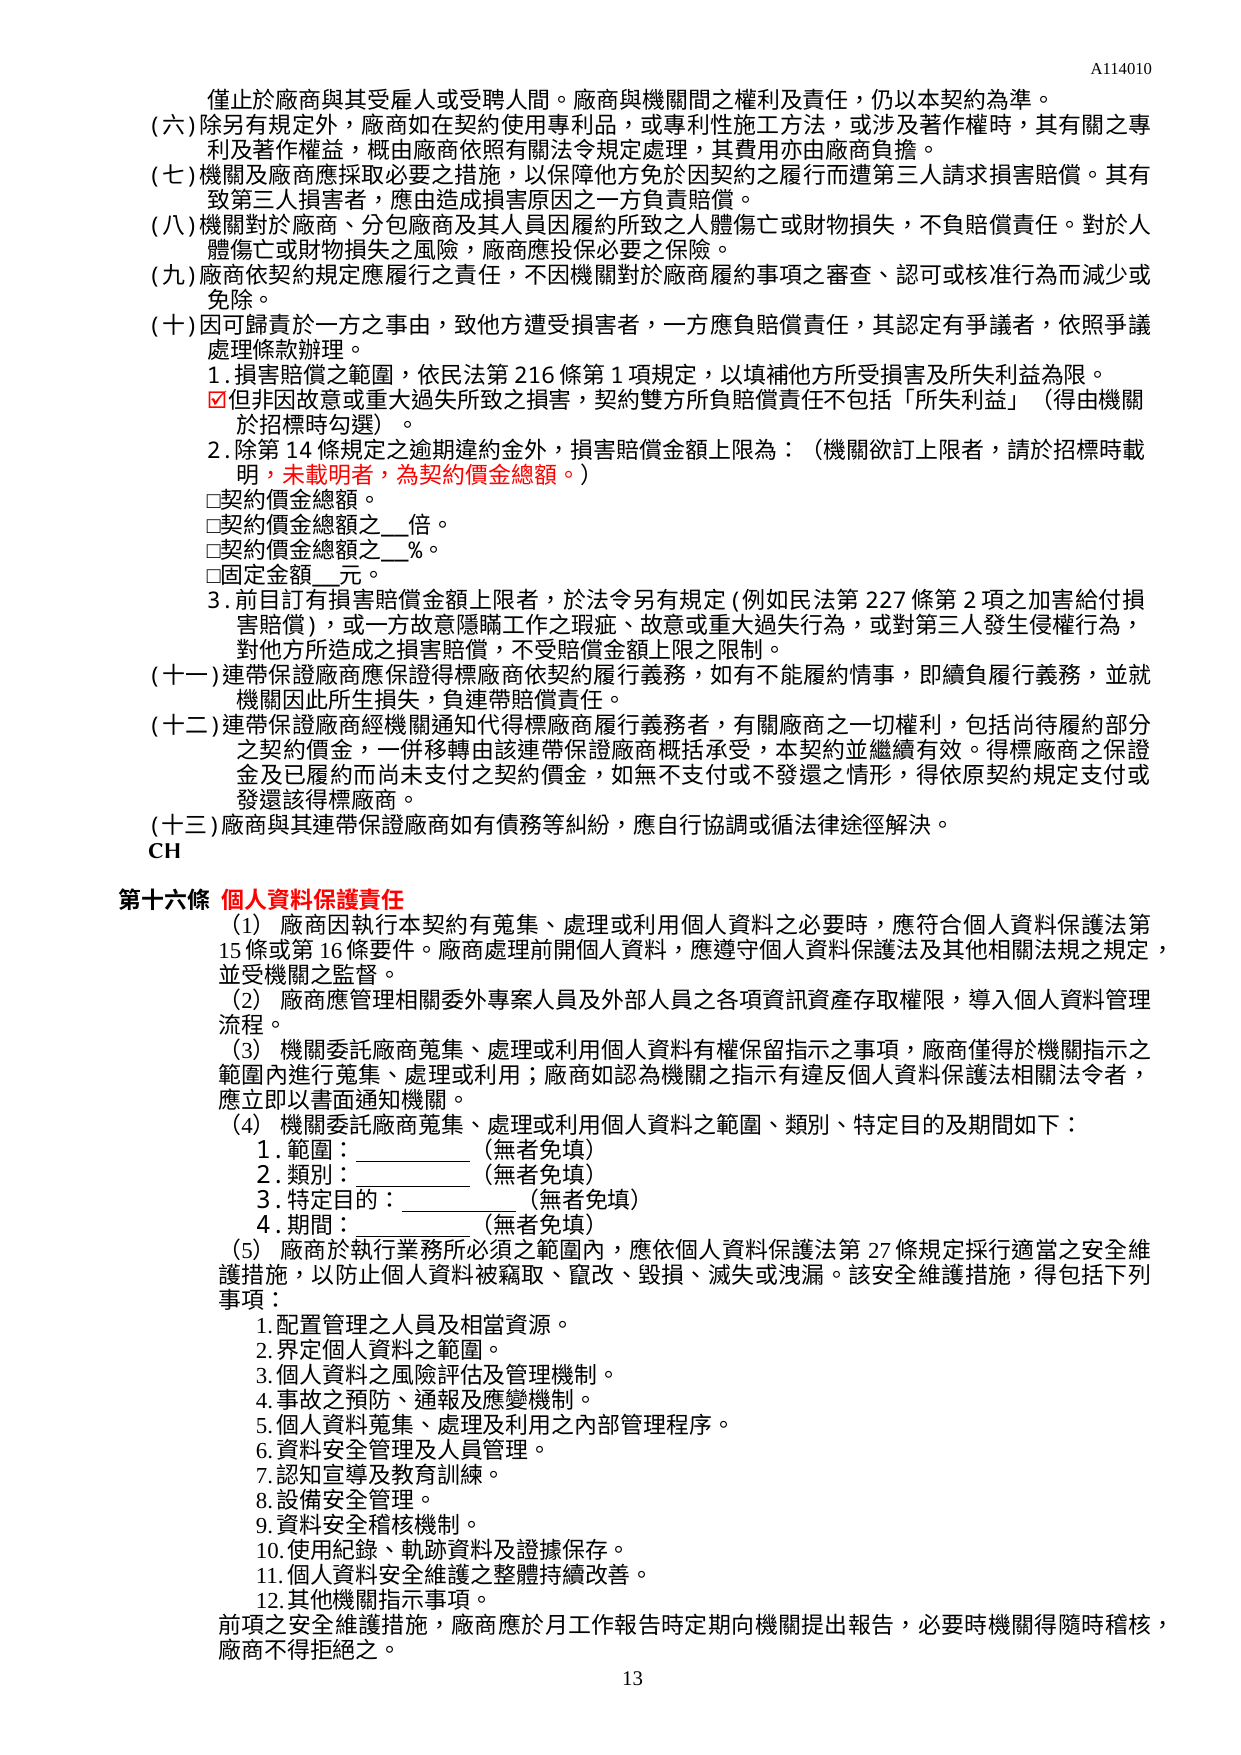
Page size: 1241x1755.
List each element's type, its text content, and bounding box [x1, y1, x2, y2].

text □契約價金總額之__倍。 [207, 514, 1146, 539]
text (十)因可歸責於一方之事由，致他方遭受損害者，一方應負賠償責任，其認定有爭議者，依照爭議處理條款辦理。 [148, 314, 1152, 364]
text (十一)連帶保證廠商應保證得標廠商依契約履行義務，如有不能履約情事，即續負履行義務，並就機關因此所生損失，負連帶賠償責任。 [148, 664, 1152, 714]
list 認知宣導及教育訓練。 [256, 1464, 1152, 1489]
list 機關委託廠商蒐集、處理或利用個人資料有權保留指示之事項，廠商僅得於機關指示之範圍內進行蒐集、處理或利用；廠商如認為機關之指示有違反個人資料保護法相關法令者，應立即以書面通知機關。 [218, 1039, 1152, 1114]
list 廠商於執行業務所必須之範圍內，應依個人資料保護法第27條規定採行適當之安全維護措施，以防止個人資料被竊取、竄改、毀損、滅失或洩漏。該安全維護措施，得包括下列事項： [218, 1239, 1152, 1314]
list 配置管理之人員及相當資源。 [256, 1314, 1152, 1339]
list 個人資料之風險評估及管理機制。 [256, 1364, 1152, 1389]
list 個人資料蒐集、處理及利用之內部管理程序。 [256, 1414, 1152, 1439]
text □契約價金總額。 [207, 489, 1146, 514]
list 廠商因執行本契約有蒐集、處理或利用個人資料之必要時，應符合個人資料保護法第15條或第16條要件。廠商處理前開個人資料，應遵守個人資料保護法及其他相關法規之規定，並受機關之監督。 [218, 914, 1152, 989]
text (七)機關及廠商應採取必要之措施，以保障他方免於因契約之履行而遭第三人請求損害賠償。其有致第三人損害者，應由造成損害原因之一方負責賠償。 [148, 164, 1152, 214]
list 期間： （無者免填） [256, 1214, 1152, 1239]
list 事故之預防、通報及應變機制。 [256, 1389, 1152, 1414]
text (十二)連帶保證廠商經機關通知代得標廠商履行義務者，有關廠商之一切權利，包括尚待履約部分之契約價金，一併移轉由該連帶保證廠商概括承受，本契約並繼續有效。得標廠商之保證金及已履約而尚未支付之契約價金，如無不支付或不發還之情形，得依原契約規定支付或發還該得標廠商。 [148, 714, 1152, 814]
text (九)廠商依契約規定應履行之責任，不因機關對於廠商履約事項之審查、認可或核准行為而減少或免除。 [148, 264, 1152, 314]
text □契約價金總額之__%。 [207, 539, 1146, 564]
list 範圍： （無者免填） [256, 1139, 1152, 1164]
list 使用紀錄、軌跡資料及證據保存。 [256, 1539, 1152, 1564]
list 類別： （無者免填） [256, 1164, 1152, 1189]
list 界定個人資料之範圍。 [256, 1339, 1152, 1364]
list 資料安全管理及人員管理。 [256, 1439, 1152, 1464]
list 特定目的： （無者免填） [256, 1189, 1152, 1214]
text □固定金額__元。 [207, 564, 1146, 589]
text 2.除第14條規定之逾期違約金外，損害賠償金額上限為：（機關欲訂上限者，請於招標時載明，未載明者，為契約價金總額。） [207, 439, 1146, 489]
list 機關委託廠商蒐集、處理或利用個人資料之範圍、類別、特定目的及期間如下： [218, 1114, 1152, 1139]
text 1.損害賠償之範圍，依民法第216條第1項規定，以填補他方所受損害及所失利益為限。 [207, 364, 1146, 389]
text (六)除另有規定外，廠商如在契約使用專利品，或專利性施工方法，或涉及著作權時，其有關之專利及著作權益，概由廠商依照有關法令規定處理，其費用亦由廠商負擔。 [148, 114, 1152, 164]
text 3.前目訂有損害賠償金額上限者，於法令另有規定(例如民法第227條第2項之加害給付損害賠償)，或一方故意隱瞞工作之瑕疵、故意或重大過失行為，或對第三人發生侵權行為，對他方所造成之損害賠償，不受賠償金額上限之限制。 [207, 589, 1146, 664]
list 廠商應管理相關委外專案人員及外部人員之各項資訊資產存取權限，導入個人資料管理流程。 [218, 989, 1152, 1039]
text  [148, 839, 1152, 864]
text 第十六條 個人資料保護責任 [118, 889, 1152, 914]
text 僅止於廠商與其受雇人或受聘人間。廠商與機關間之權利及責任，仍以本契約為準。 [148, 89, 1152, 114]
list 其他機關指示事項。 [256, 1589, 1152, 1614]
text (八)機關對於廠商、分包廠商及其人員因履約所致之人體傷亡或財物損失，不負賠償責任。對於人體傷亡或財物損失之風險，廠商應投保必要之保險。 [148, 214, 1152, 264]
list 設備安全管理。 [256, 1489, 1152, 1514]
text (十三)廠商與其連帶保證廠商如有債務等糾紛，應自行協調或循法律途徑解決。 [148, 814, 1152, 839]
list 資料安全稽核機制。 [256, 1514, 1152, 1539]
text 前項之安全維護措施，廠商應於月工作報告時定期向機關提出報告，必要時機關得隨時稽核，廠商不得拒絕之。 [218, 1614, 1152, 1664]
list 個人資料安全維護之整體持續改善。 [256, 1564, 1152, 1589]
text 但非因故意或重大過失所致之損害，契約雙方所負賠償責任不包括「所失利益」（得由機關於招標時勾選）。 [207, 389, 1146, 439]
